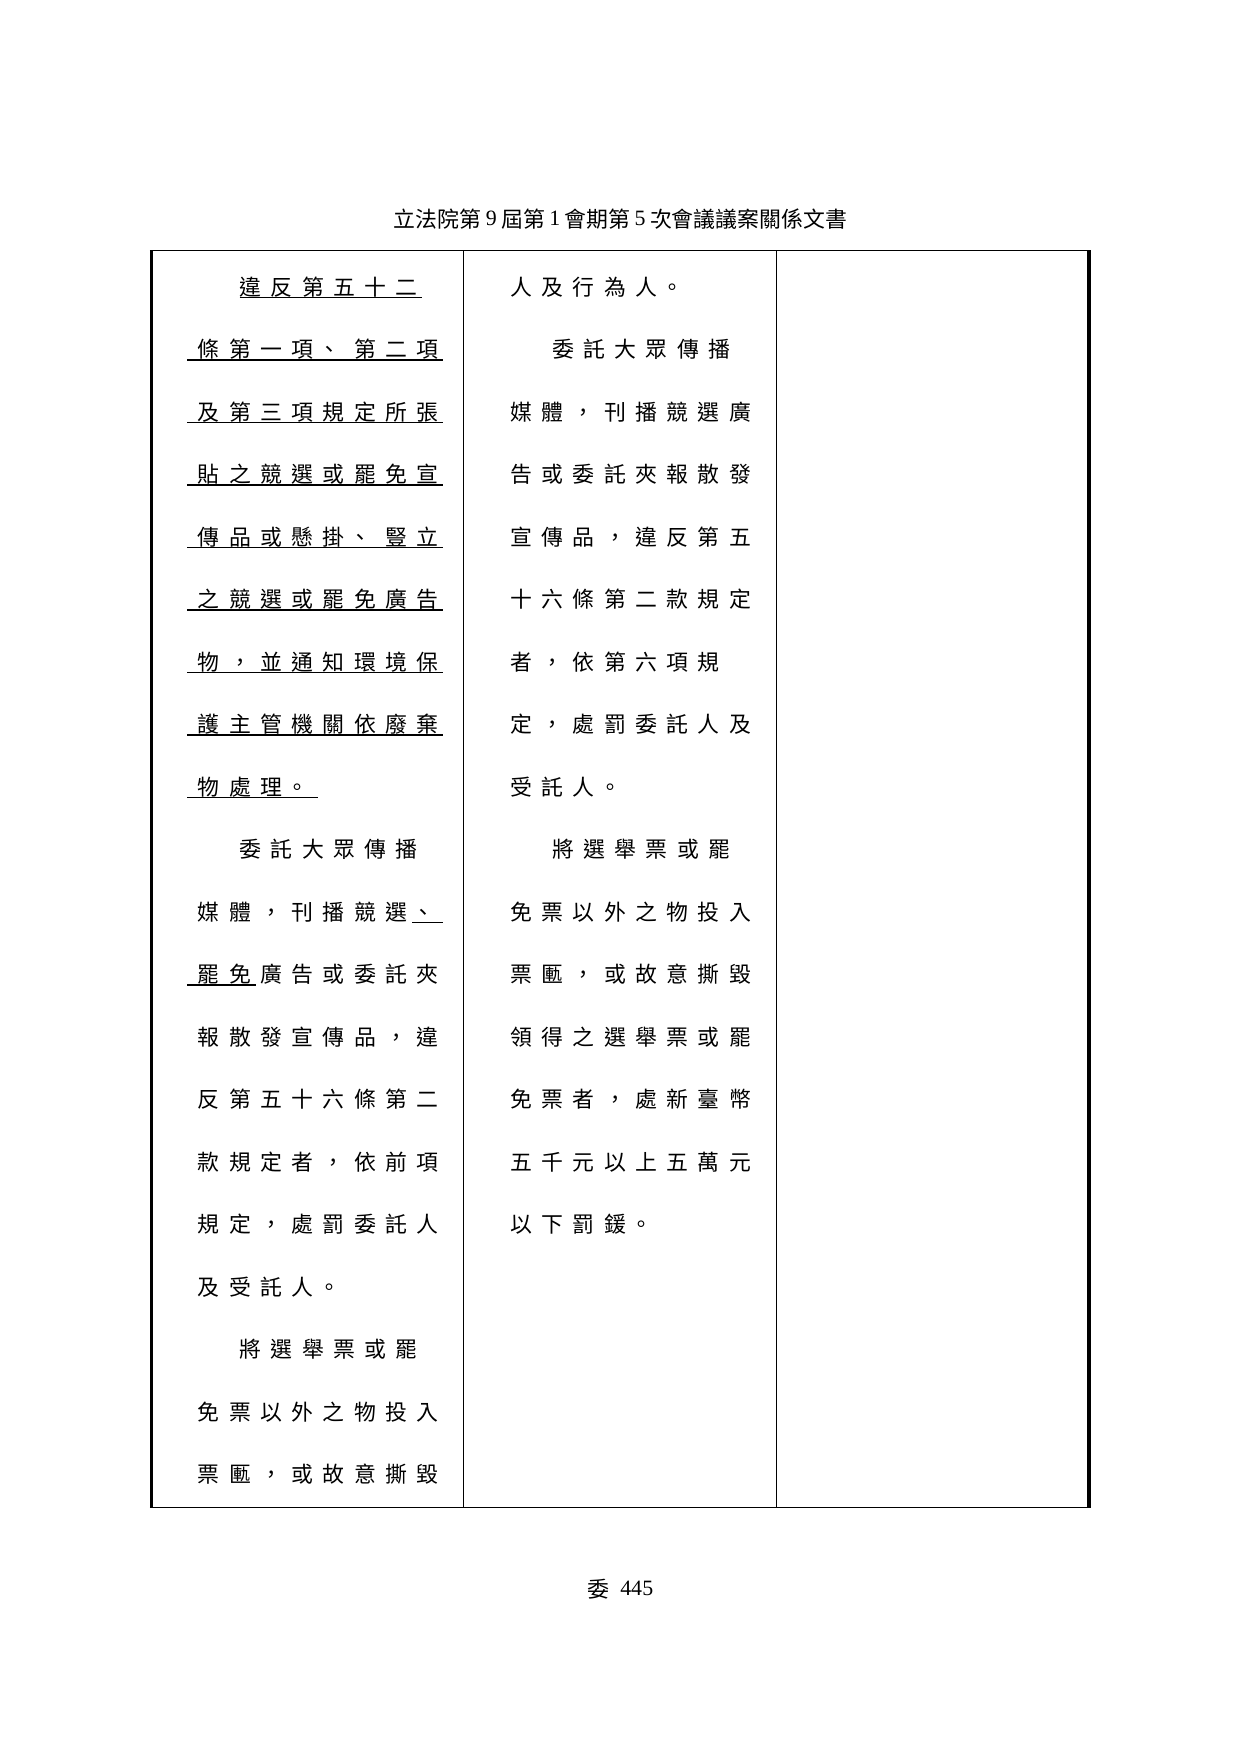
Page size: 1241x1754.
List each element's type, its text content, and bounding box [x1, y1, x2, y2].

table_cell 人及行為人。 委託大眾傳播媒體，刊播競選廣告或委託夾報散發宣傳品，違反第五十六條第二款規定者，依第六項規定，處罰委託人及受託人。 將選舉票或罷免票以外之物投入票匭，或故意撕毀領得之選舉票或罷免票者，處新臺幣五千元以上五萬元以下罰鍰。 [464, 251, 776, 1507]
table_cell [777, 251, 1087, 1507]
table_cell 違反第五十二條第一項、第二項及第三項規定所張貼之競選或罷免宣傳品或懸掛、豎立之競選或罷免廣告物，並通知環境保護主管機關依廢棄物處理。 委託大眾傳播媒體，刊播競選、罷免廣告或委託夾報散發宣傳品，違反第五十六條第二款規定者，依前項規定，處罰委託人及受託人。 將選舉票或罷免票以外之物投入票匭，或故意撕毀 [153, 251, 463, 1507]
